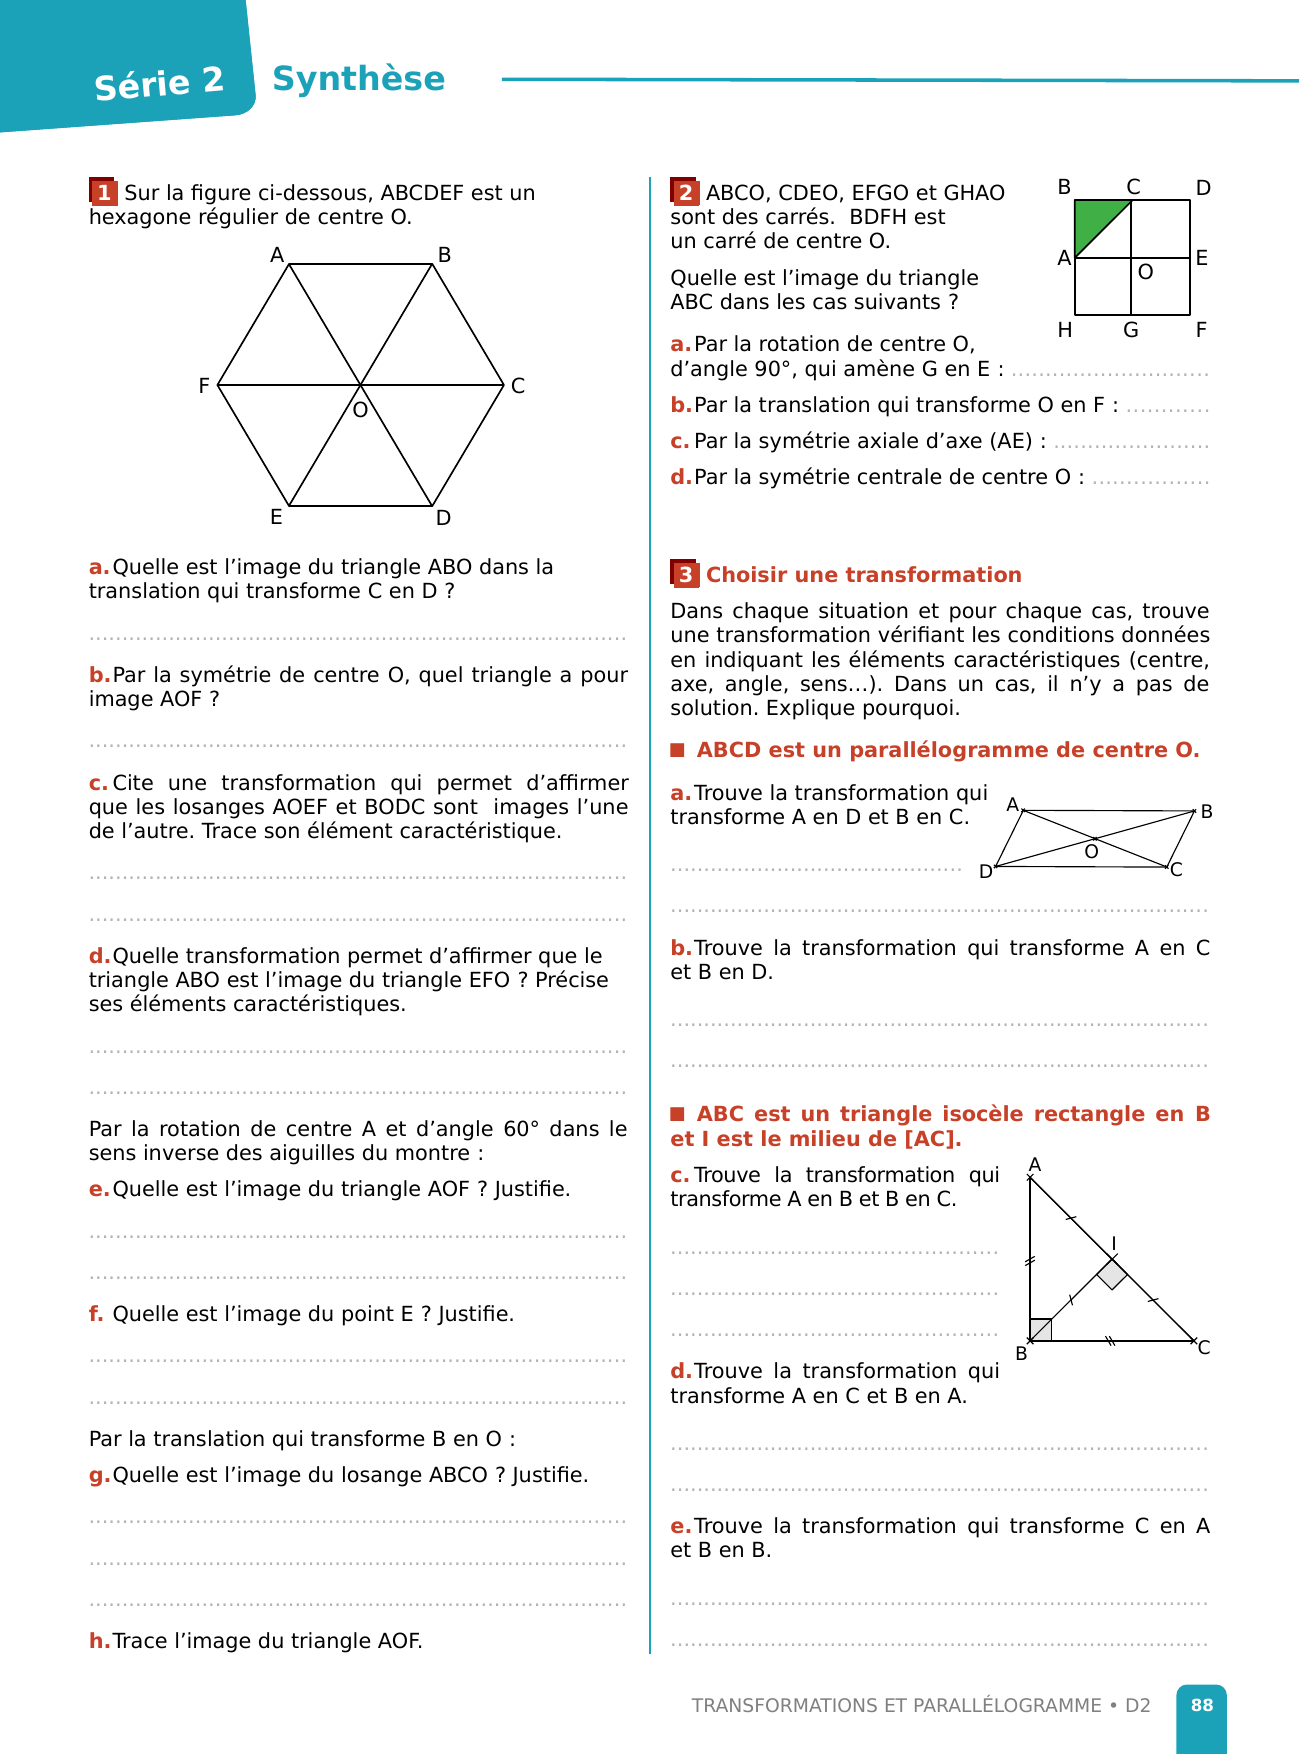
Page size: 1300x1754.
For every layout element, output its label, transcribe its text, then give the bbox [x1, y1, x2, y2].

list Quelle est l’image du triangle ABO dans la translation qui transforme C en D ? [88, 555, 629, 604]
text Quelle est l’image du triangle ABC dans les cas suivants ? [670, 266, 1074, 314]
list Trouve la transformation qui transforme C en A et B en B. [670, 1514, 1211, 1563]
text Quelle est l’image du triangle ABC dans les cas suivants ? [1076, 266, 1130, 314]
text Quelle est l’image du triangle ABC dans les cas suivants ? [1132, 266, 1189, 314]
text Par la translation qui transforme B en O : [88, 1427, 629, 1451]
subtitle ABCO, CDEO, EFGO et GHAO sont des carrés. BDFH est un carré de centre O. [670, 177, 1211, 254]
list Trace l’image du triangle AOF. [88, 1629, 629, 1653]
list Trouve la transformation qui transforme A en C et B en A. [670, 1359, 1211, 1408]
list Quelle est l’image du triangle AOF ? Justifie. [88, 1177, 629, 1202]
list Par la symétrie centrale de centre O : [670, 465, 1211, 489]
list Sur la figure ci-dessous, ABCDEF est un hexagone régulier de centre O. [88, 177, 629, 229]
text Dans chaque situation et pour chaque cas, trouve une transformation vérifiant les conditions données en indiquant les éléments caractéristiques (centre, axe, angle, sens…). Dans un cas, il n’y a pas de solution. Explique pourquoi. [670, 599, 1211, 720]
list Trouve la transformation qui transforme A en B et B en C. [670, 1163, 1211, 1212]
list Trouve la transformation qui transforme A en C et B en D. [670, 936, 1211, 984]
text Par la rotation de centre A et d’angle 60° dans le sens inverse des aiguilles du montre : [88, 1117, 629, 1166]
list Cite une transformation qui permet d’affirmer que les losanges AOEF et BODC sont images l’une de l’autre. Trace son élément caractéristique. [88, 771, 629, 843]
list Trouve la transformation qui transforme A en D et B en C. [670, 781, 1211, 829]
subtitle ABCD est un parallélogramme de centre O. [670, 738, 1211, 763]
subtitle ABC est un triangle isocèle rectangle en B et I est le milieu de [AC]. [670, 1102, 1211, 1151]
list Par la translation qui transforme O en F : [670, 393, 1211, 417]
list Quelle est l’image du losange ABCO ? Justifie. [88, 1463, 629, 1487]
list Quelle est l’image du point E ? Justifie. [88, 1302, 629, 1326]
subtitle Choisir une transformation [696, 559, 1211, 587]
list Par la symétrie axiale d’axe (AE) : [670, 429, 1211, 453]
list Par la symétrie de centre O, quel triangle a pour image AOF ? [88, 663, 629, 711]
list Par la rotation de centre O, d’angle 90°, qui amène G en E : [670, 332, 1211, 381]
list Quelle transformation permet d’affirmer que le triangle ABO est l’image du triangle EFO ? Précise ses éléments caractéristiques. [88, 944, 629, 1017]
